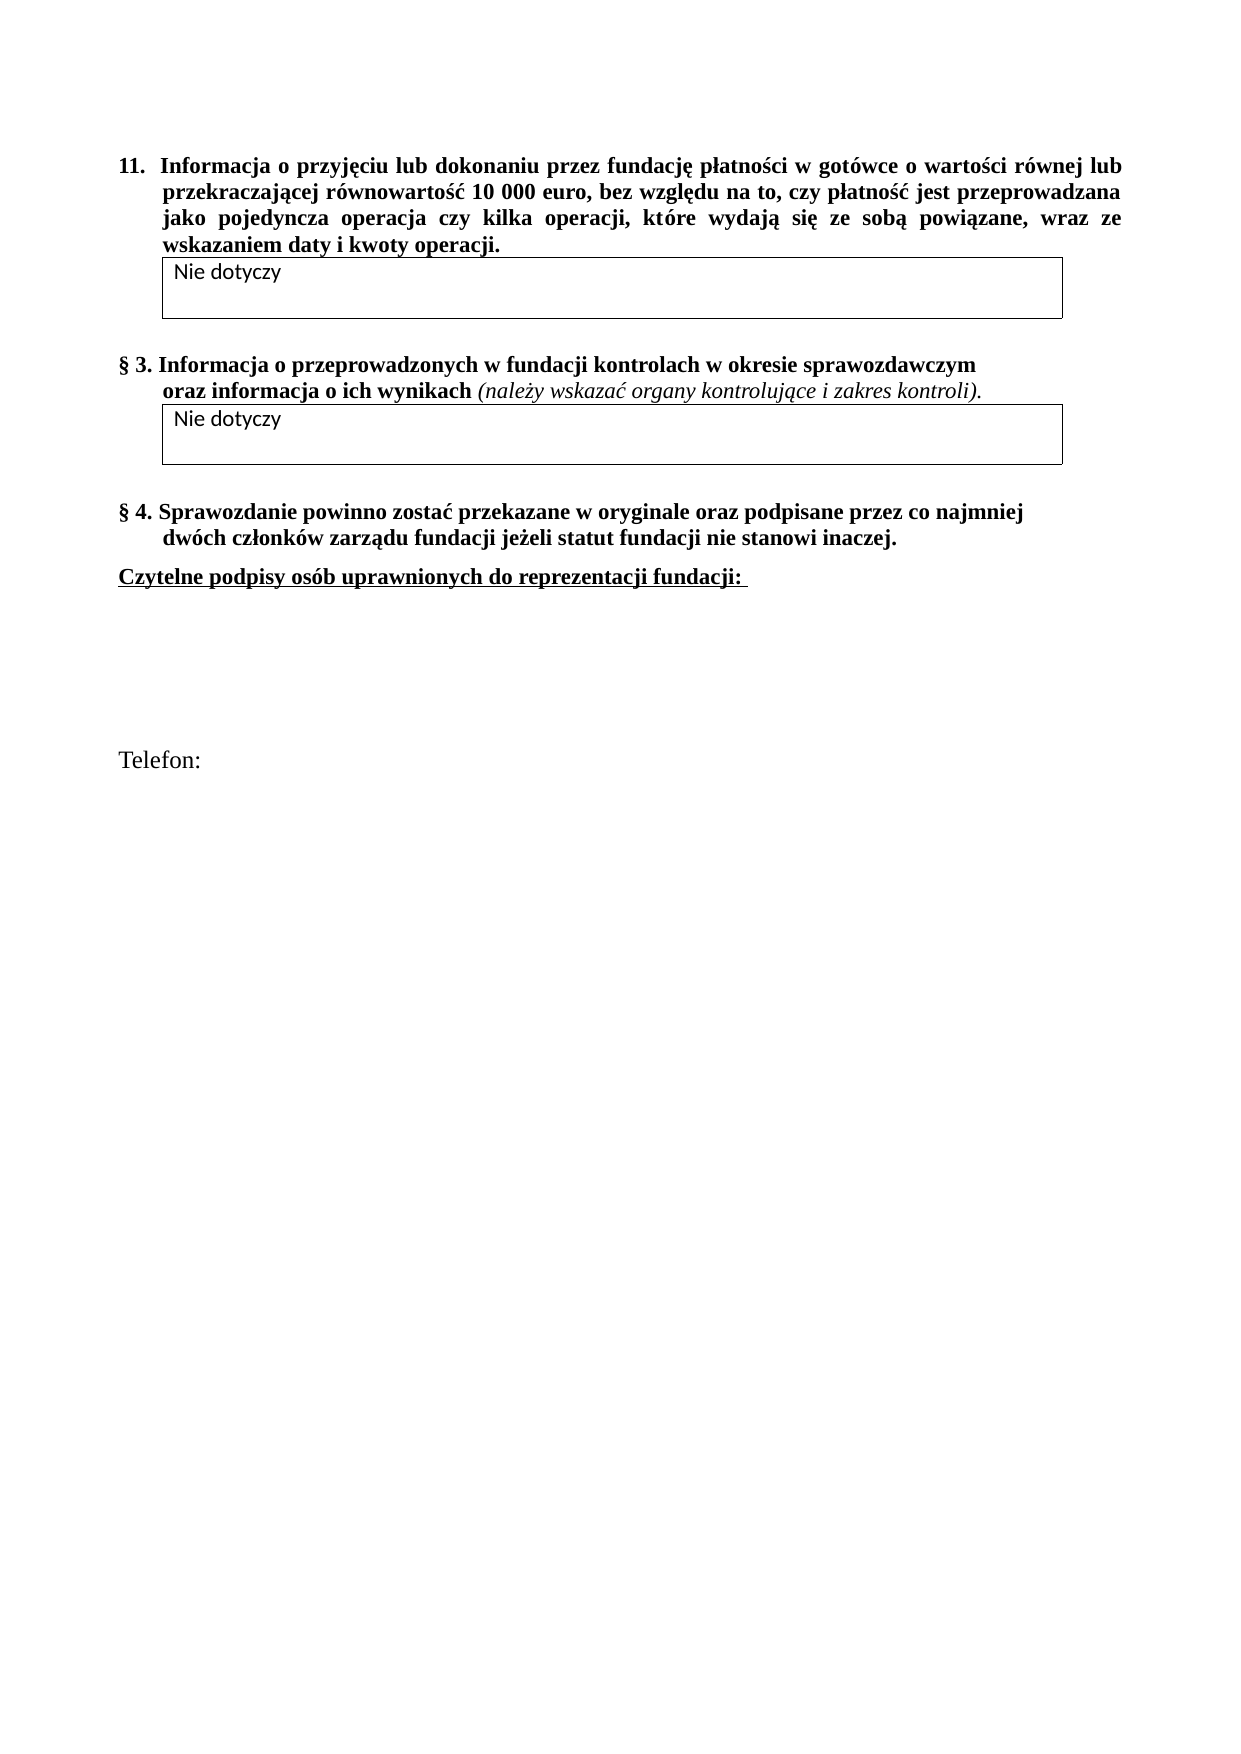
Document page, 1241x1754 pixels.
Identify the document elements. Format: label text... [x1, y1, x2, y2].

text dwóch członków zarządu fundacji jeżeli statut fundacji nie stanowi inaczej. [118, 524, 1122, 550]
table_header Nie dotyczy [163, 258, 1062, 317]
text § 4. Sprawozdanie powinno zostać przekazane w oryginale oraz podpisane przez co najmniej [118, 498, 1122, 524]
table_header Nie dotyczy [163, 405, 1062, 464]
text oraz informacja o ich wynikach (należy wskazać organy kontrolujące i zakres kontroli). [118, 377, 1122, 404]
text Czytelne podpisy osób uprawnionych do reprezentacji fundacji: [118, 563, 1122, 589]
text Telefon: [118, 745, 1122, 773]
text § 3. Informacja o przeprowadzonych w fundacji kontrolach w okresie sprawozdawczym [118, 351, 1122, 377]
text 11. Informacja o przyjęciu lub dokonaniu przez fundację płatności w gotówce o wartości równej lub przekraczającej równowartość 10 000 euro, bez względu na to, czy płatność jest przeprowadzana jako pojedyncza operacja czy kilka operacji, które wydają się ze sobą powiązane, wraz ze wskazaniem daty i kwoty operacji. [118, 152, 1122, 257]
